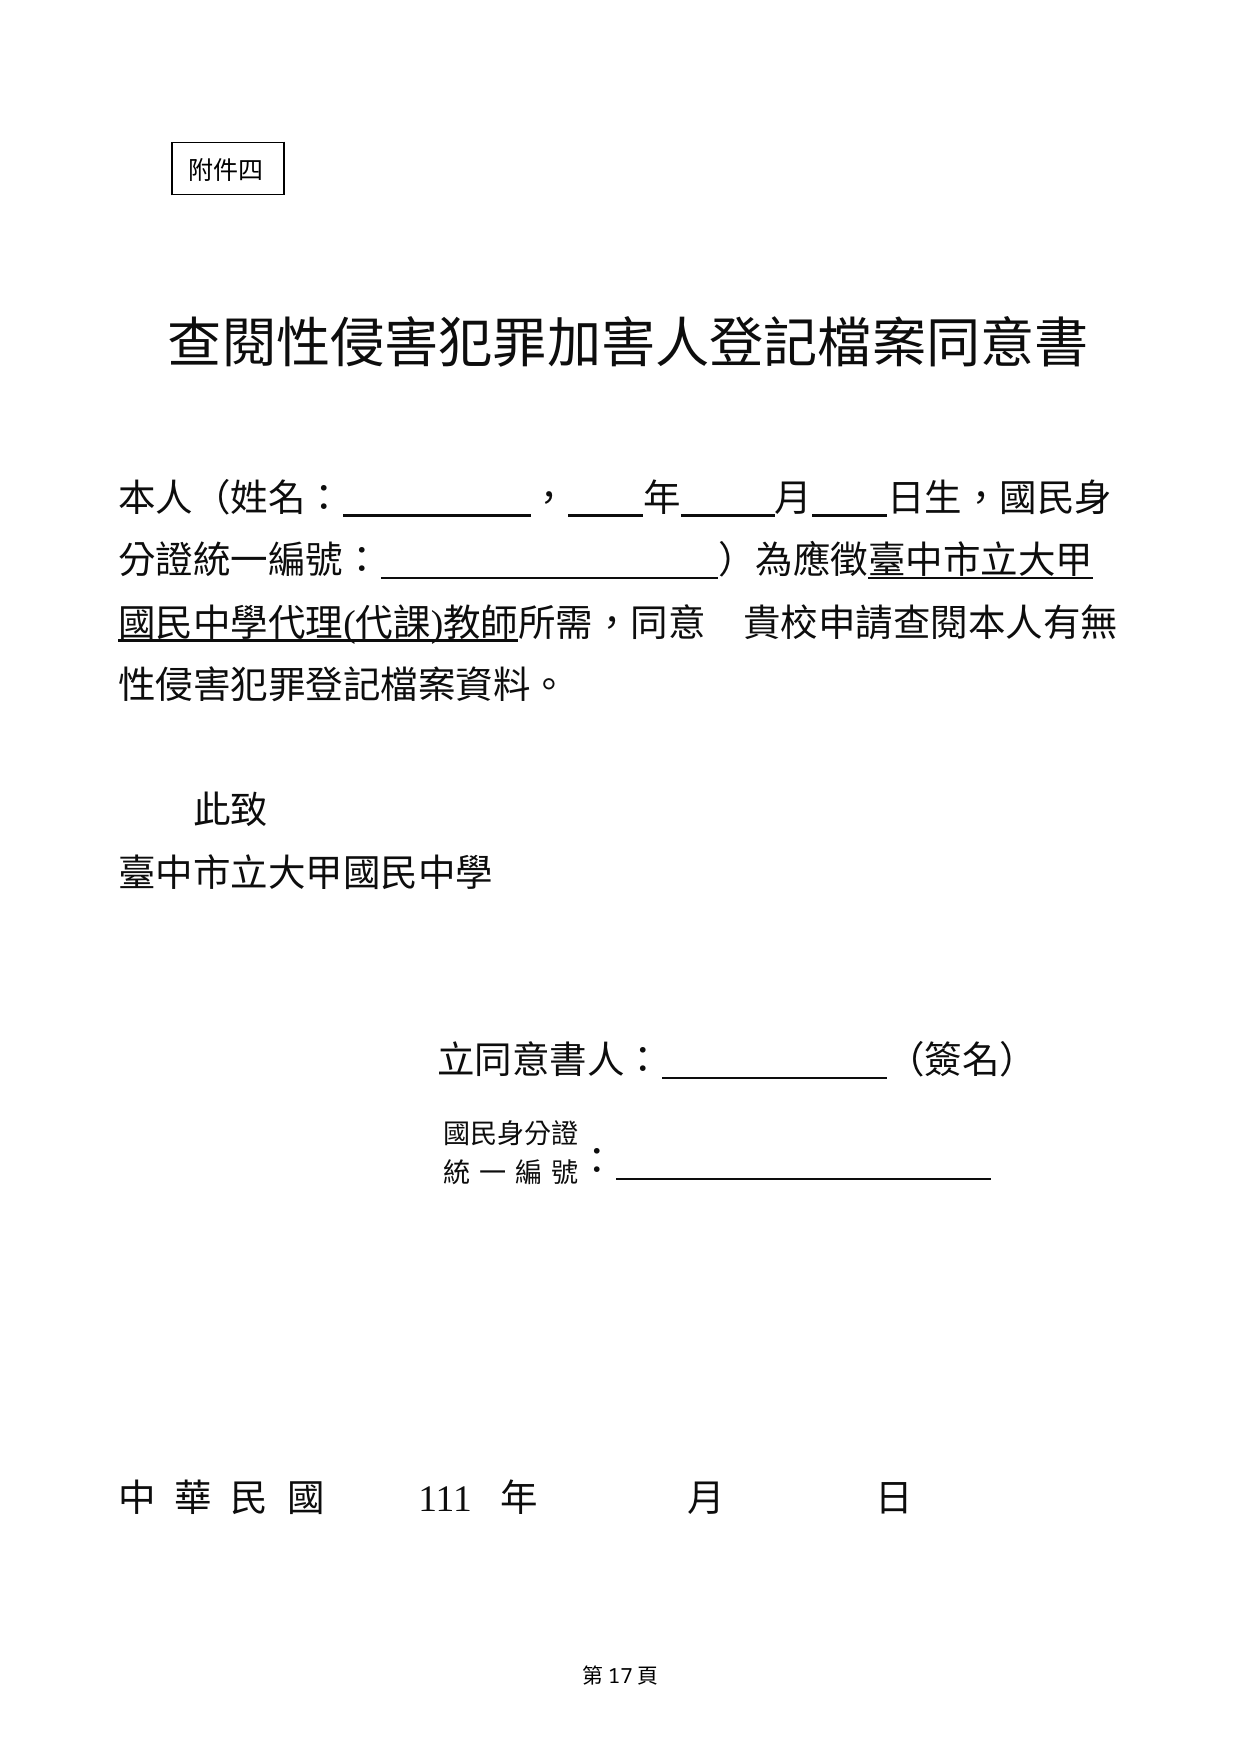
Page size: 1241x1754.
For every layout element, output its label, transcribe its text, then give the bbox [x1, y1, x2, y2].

text 附件四 [188, 151, 268, 186]
text 國民身分證統一編號： [118, 1078, 1122, 1203]
text 中 華 民 國 111 年 月 日 [118, 1453, 972, 1516]
text 本人（姓名： ， 年 月 日生，國民身分證統一編號： ）為應徵臺中市立大甲國民中學代理(代課)教師所需，同意 貴校申請查閱本人有無性侵害犯罪登記檔案資料。 [118, 453, 1122, 703]
text 立同意書人： （簽名） [118, 1016, 1122, 1078]
text 臺中市立大甲國民中學 [118, 828, 1122, 891]
text 此致 [118, 766, 1122, 828]
text 查閱性侵害犯罪加害人登記檔案同意書 [118, 266, 1138, 391]
